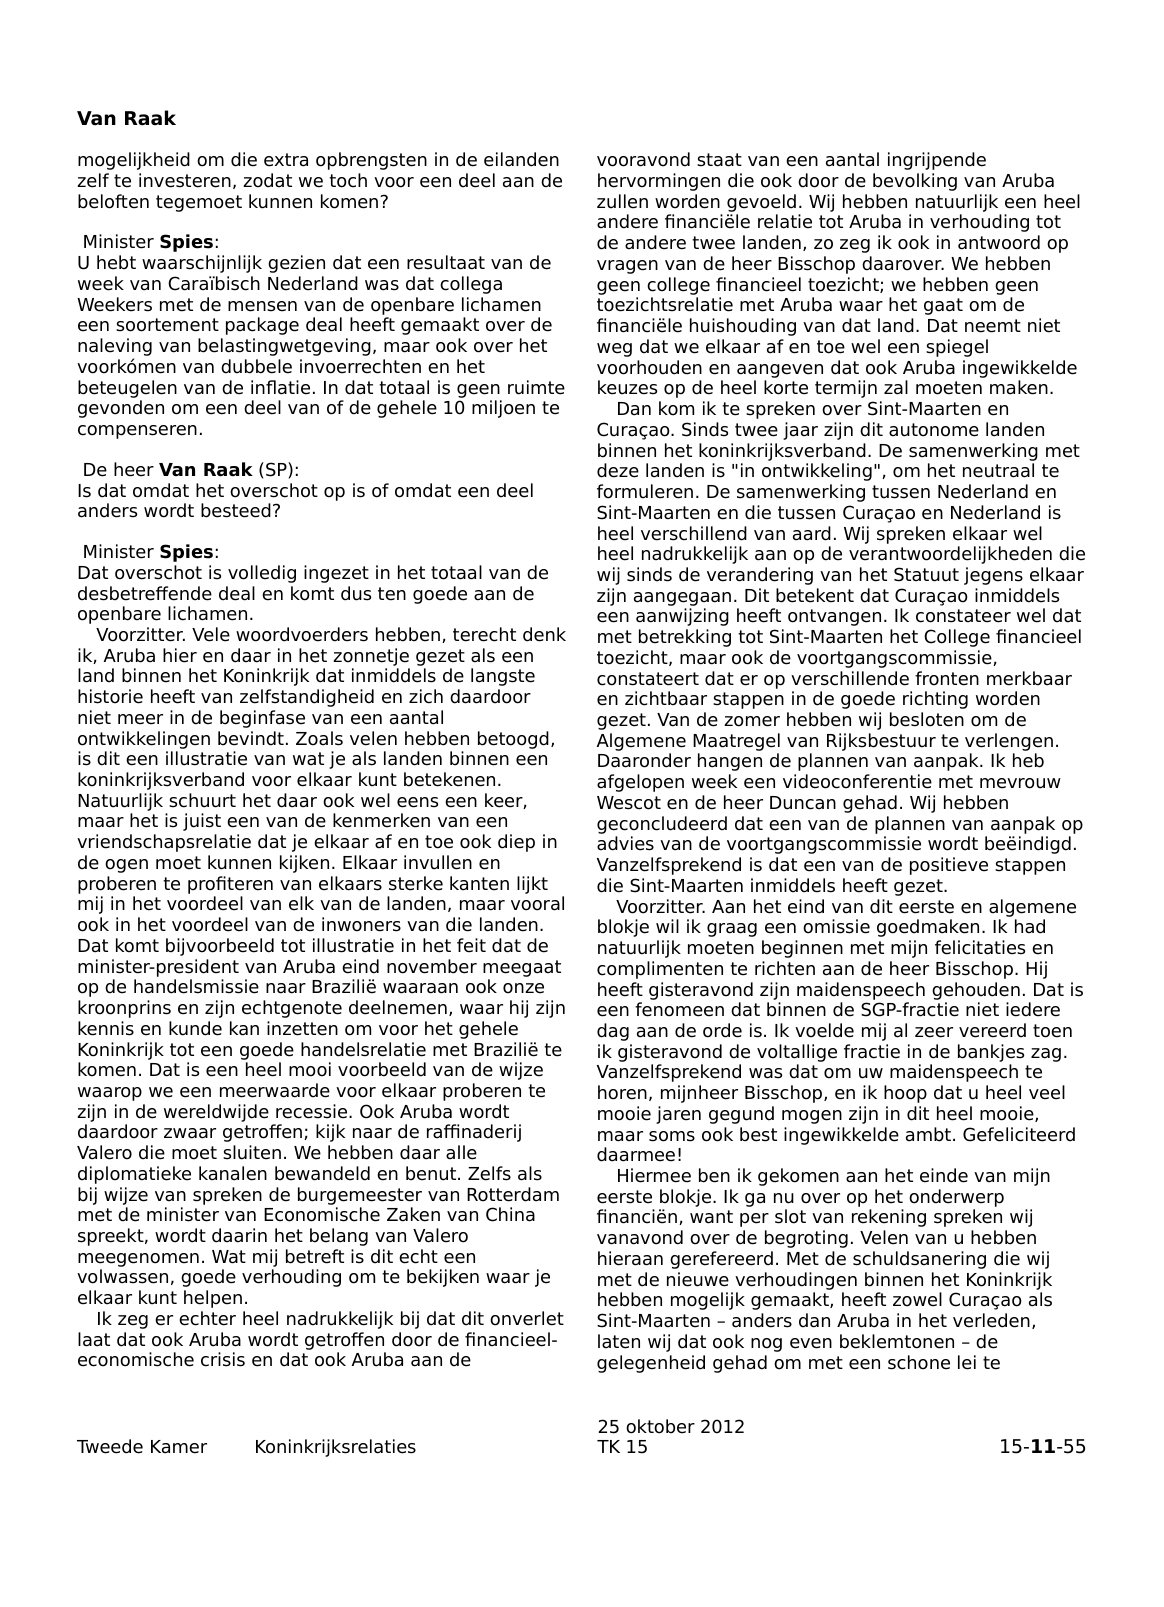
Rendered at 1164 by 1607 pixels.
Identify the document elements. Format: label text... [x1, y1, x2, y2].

text U hebt waarschijnlijk gezien dat een resultaat van de week van Caraïbisch Nederland was dat collega Weekers met de mensen van de openbare lichamen een soortement package deal heeft gemaakt over de naleving van belastingwetgeving, maar ook over het voorkómen van dubbele invoerrechten en het beteugelen van de inflatie. In dat totaal is geen ruimte gevonden om een deel van of de gehele 10 miljoen te compenseren. [77, 253, 567, 440]
text mogelijkheid om die extra opbrengsten in de eilanden zelf te investeren, zodat we toch voor een deel aan de beloften tegemoet kunnen komen? [77, 150, 567, 212]
text Voorzitter. Vele woordvoerders hebben, terecht denk ik, Aruba hier en daar in het zonnetje gezet als een land binnen het Koninkrijk dat inmiddels de langste historie heeft van zelfstandigheid en zich daardoor niet meer in de beginfase van een aantal ontwikkelingen bevindt. Zoals velen hebben betoogd, is dit een illustratie van wat je als landen binnen een koninkrijksverband voor elkaar kunt betekenen. Natuurlijk schuurt het daar ook wel eens een keer, maar het is juist een van de kenmerken van een vriendschapsrelatie dat je elkaar af en toe ook diep in de ogen moet kunnen kijken. Elkaar invullen en proberen te profiteren van elkaars sterke kanten lijkt mij in het voordeel van elk van de landen, maar vooral ook in het voordeel van de inwoners van die landen. Dat komt bijvoorbeeld tot illustratie in het feit dat de minister-president van Aruba eind november meegaat op de handelsmissie naar Brazilië waaraan ook onze kroonprins en zijn echtgenote deelnemen, waar hij zijn kennis en kunde kan inzetten om voor het gehele Koninkrijk tot een goede handelsrelatie met Brazilië te komen. Dat is een heel mooi voorbeeld van de wijze waarop we een meerwaarde voor elkaar proberen te zijn in de wereldwijde recessie. Ook Aruba wordt daardoor zwaar getroffen; kijk naar de raffinaderij Valero die moet sluiten. We hebben daar alle diplomatieke kanalen bewandeld en benut. Zelfs als bij wijze van spreken de burgemeester van Rotterdam met de minister van Economische Zaken van China spreekt, wordt daarin het belang van Valero meegenomen. Wat mij betreft is dit echt een volwassen, goede verhouding om te bekijken waar je elkaar kunt helpen. [77, 625, 567, 1309]
text De heer Van Raak (SP): [77, 460, 567, 480]
text Hiermee ben ik gekomen aan het einde van mijn eerste blokje. Ik ga nu over op het onderwerp financiën, want per slot van rekening spreken wij vanavond over de begroting. Velen van u hebben hieraan gerefereerd. Met de schuldsanering die wij met de nieuwe verhoudingen binnen het Koninkrijk hebben mogelijk gemaakt, heeft zowel Curaçao als Sint-Maarten – anders dan Aruba in het verleden, laten wij dat ook nog even beklemtonen – de gelegenheid gehad om met een schone lei te [596, 1166, 1087, 1373]
text Dat overschot is volledig ingezet in het totaal van de desbetreffende deal en komt dus ten goede aan de openbare lichamen. [77, 563, 567, 625]
text Dan kom ik te spreken over Sint-Maarten en Curaçao. Sinds twee jaar zijn dit autonome landen binnen het koninkrijksverband. De samenwerking met deze landen is "in ontwikkeling", om het neutraal te formuleren. De samenwerking tussen Nederland en Sint-Maarten en die tussen Curaçao en Nederland is heel verschillend van aard. Wij spreken elkaar wel heel nadrukkelijk aan op de verantwoordelijkheden die wij sinds de verandering van het Statuut jegens elkaar zijn aangegaan. Dit betekent dat Curaçao inmiddels een aanwijzing heeft ontvangen. Ik constateer wel dat met betrekking tot Sint-Maarten het College financieel toezicht, maar ook de voortgangscommissie, constateert dat er op verschillende fronten merkbaar en zichtbaar stappen in de goede richting worden gezet. Van de zomer hebben wij besloten om de Algemene Maatregel van Rijksbestuur te verlengen. Daaronder hangen de plannen van aanpak. Ik heb afgelopen week een videoconferentie met mevrouw Wescot en de heer Duncan gehad. Wij hebben geconcludeerd dat een van de plannen van aanpak op advies van de voortgangscommissie wordt beëindigd. Vanzelfsprekend is dat een van de positieve stappen die Sint-Maarten inmiddels heeft gezet. [596, 399, 1087, 896]
text Is dat omdat het overschot op is of omdat een deel anders wordt besteed? [77, 480, 567, 522]
text Ik zeg er echter heel nadrukkelijk bij dat dit onverlet laat dat ook Aruba wordt getroffen door de financieel-economische crisis en dat ook Aruba aan de [77, 1309, 567, 1371]
text Minister Spies: [77, 232, 567, 253]
text Voorzitter. Aan het eind van dit eerste en algemene blokje wil ik graag een omissie goedmaken. Ik had natuurlijk moeten beginnen met mijn felicitaties en complimenten te richten aan de heer Bisschop. Hij heeft gisteravond zijn maidenspeech gehouden. Dat is een fenomeen dat binnen de SGP-fractie niet iedere dag aan de orde is. Ik voelde mij al zeer vereerd toen ik gisteravond de voltallige fractie in de bankjes zag. Vanzelfsprekend was dat om uw maidenspeech te horen, mijnheer Bisschop, en ik hoop dat u heel veel mooie jaren gegund mogen zijn in dit heel mooie, maar soms ook best ingewikkelde ambt. Gefeliciteerd daarmee! [596, 896, 1087, 1166]
text Minister Spies: [77, 542, 567, 563]
text vooravond staat van een aantal ingrijpende hervormingen die ook door de bevolking van Aruba zullen worden gevoeld. Wij hebben natuurlijk een heel andere financiële relatie tot Aruba in verhouding tot de andere twee landen, zo zeg ik ook in antwoord op vragen van de heer Bisschop daarover. We hebben geen college financieel toezicht; we hebben geen toezichtsrelatie met Aruba waar het gaat om de financiële huishouding van dat land. Dat neemt niet weg dat we elkaar af en toe wel een spiegel voorhouden en aangeven dat ook Aruba ingewikkelde keuzes op de heel korte termijn zal moeten maken. [596, 150, 1087, 399]
